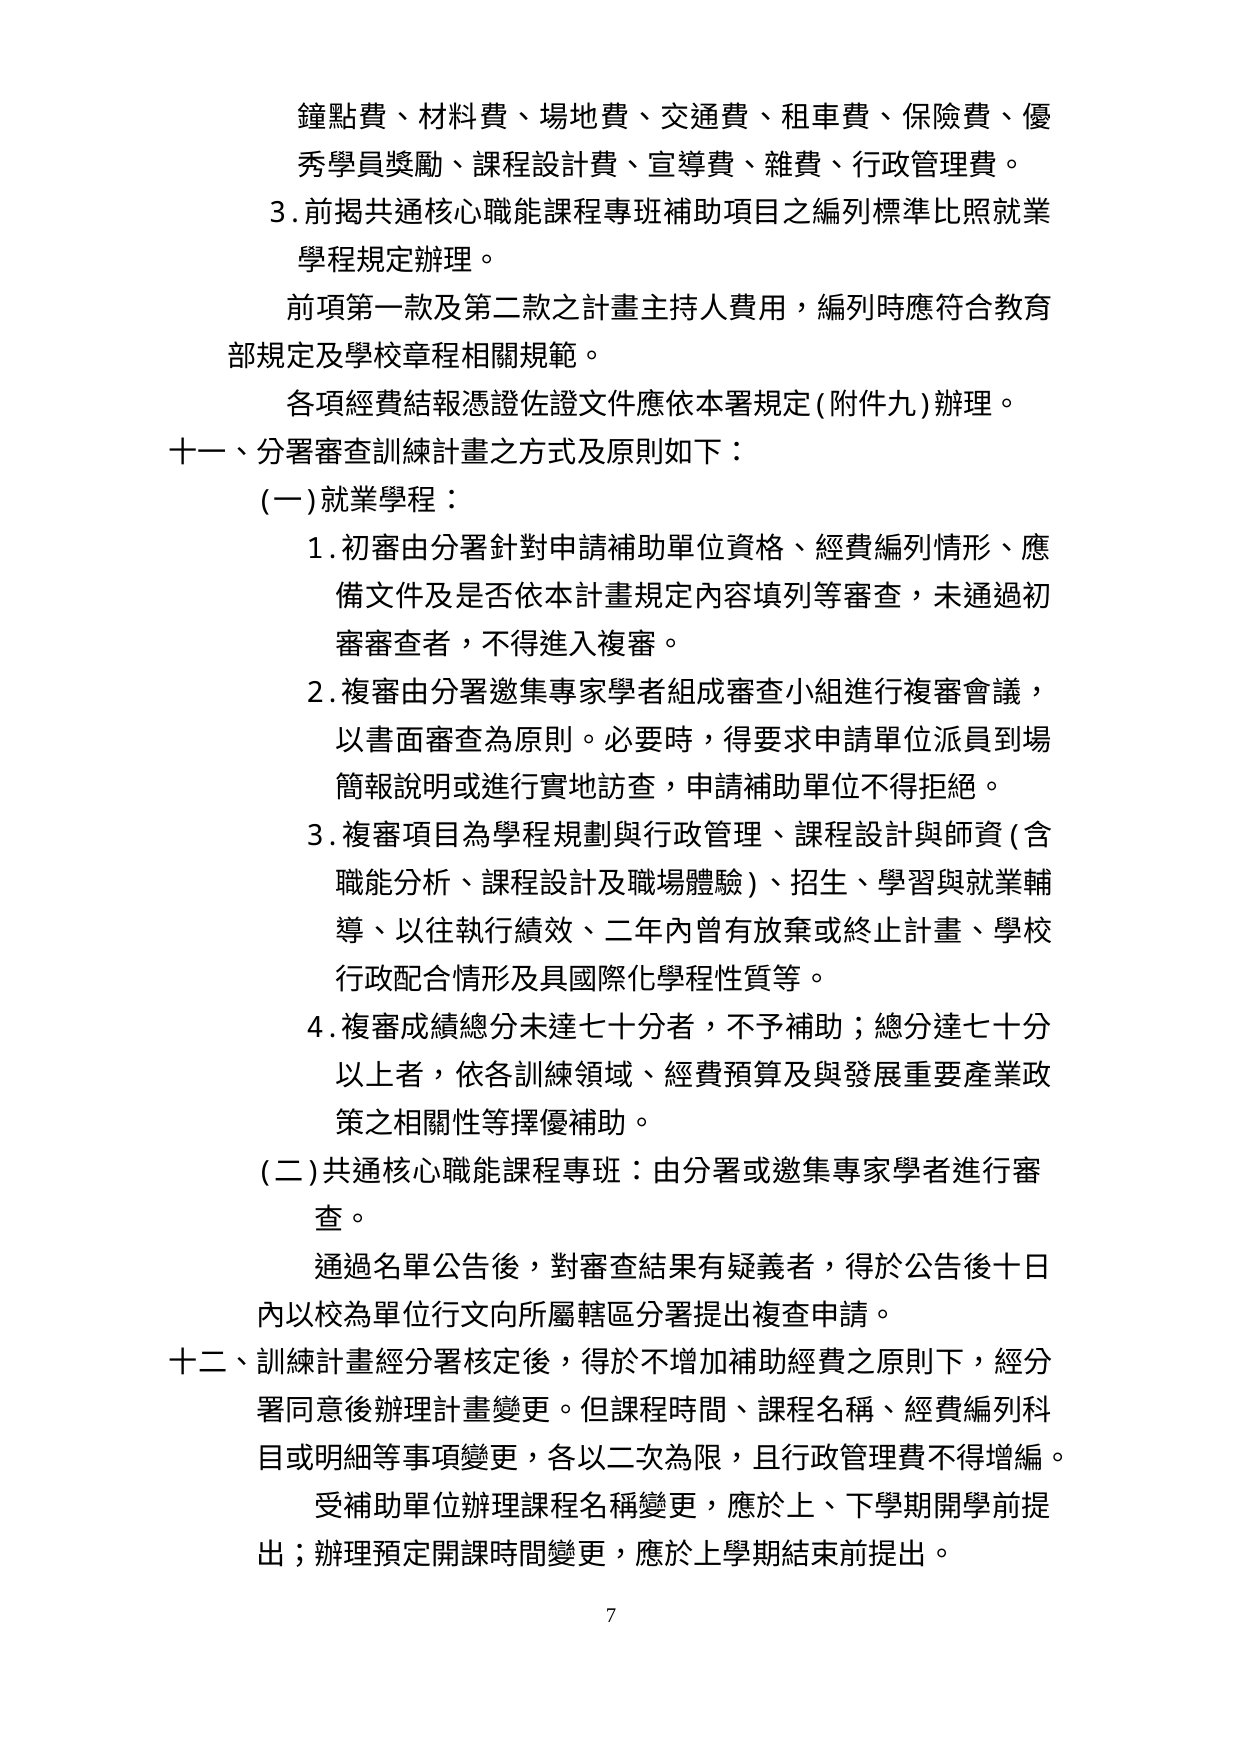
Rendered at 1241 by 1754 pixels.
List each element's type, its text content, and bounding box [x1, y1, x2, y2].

text 受補助單位辦理課程名稱變更，應於上、下學期開學前提出；辦理預定開課時間變更，應於上學期結束前提出。 [256, 1478, 1053, 1574]
text (一)就業學程： [256, 472, 1043, 520]
text 3.前揭共通核心職能課程專班補助項目之編列標準比照就業學程規定辦理。 [268, 184, 1053, 280]
text 各項經費結報憑證佐證文件應依本署規定(附件九)辦理。 [227, 376, 1053, 424]
text 通過名單公告後，對審查結果有疑義者，得於公告後十日內以校為單位行文向所屬轄區分署提出複查申請。 [256, 1239, 1053, 1334]
text 十一、分署審查訓練計畫之方式及原則如下： [168, 424, 1053, 472]
text 鐘點費、材料費、場地費、交通費、租車費、保險費、優秀學員獎勵、課程設計費、宣導費、雜費、行政管理費。 [268, 89, 1053, 184]
text 2.複審由分署邀集專家學者組成審查小組進行複審會議，以書面審查為原則。必要時，得要求申請單位派員到場簡報說明或進行實地訪查，申請補助單位不得拒絕。 [306, 664, 1053, 807]
text 前項第一款及第二款之計畫主持人費用，編列時應符合教育部規定及學校章程相關規範。 [227, 280, 1053, 376]
text 十二、訓練計畫經分署核定後，得於不增加補助經費之原則下，經分署同意後辦理計畫變更。但課程時間、課程名稱、經費編列科目或明細等事項變更，各以二次為限，且行政管理費不得增編。 [168, 1334, 1053, 1478]
text (二)共通核心職能課程專班：由分署或邀集專家學者進行審查。 [256, 1143, 1043, 1239]
text 1.初審由分署針對申請補助單位資格、經費編列情形、應備文件及是否依本計畫規定內容填列等審查，未通過初審審查者，不得進入複審。 [306, 520, 1053, 664]
text 4.複審成績總分未達七十分者，不予補助；總分達七十分以上者，依各訓練領域、經費預算及與發展重要產業政策之相關性等擇優補助。 [306, 999, 1053, 1143]
text 3.複審項目為學程規劃與行政管理、課程設計與師資(含職能分析、課程設計及職場體驗)、招生、學習與就業輔導、以往執行績效、二年內曾有放棄或終止計畫、學校行政配合情形及具國際化學程性質等。 [306, 807, 1053, 999]
